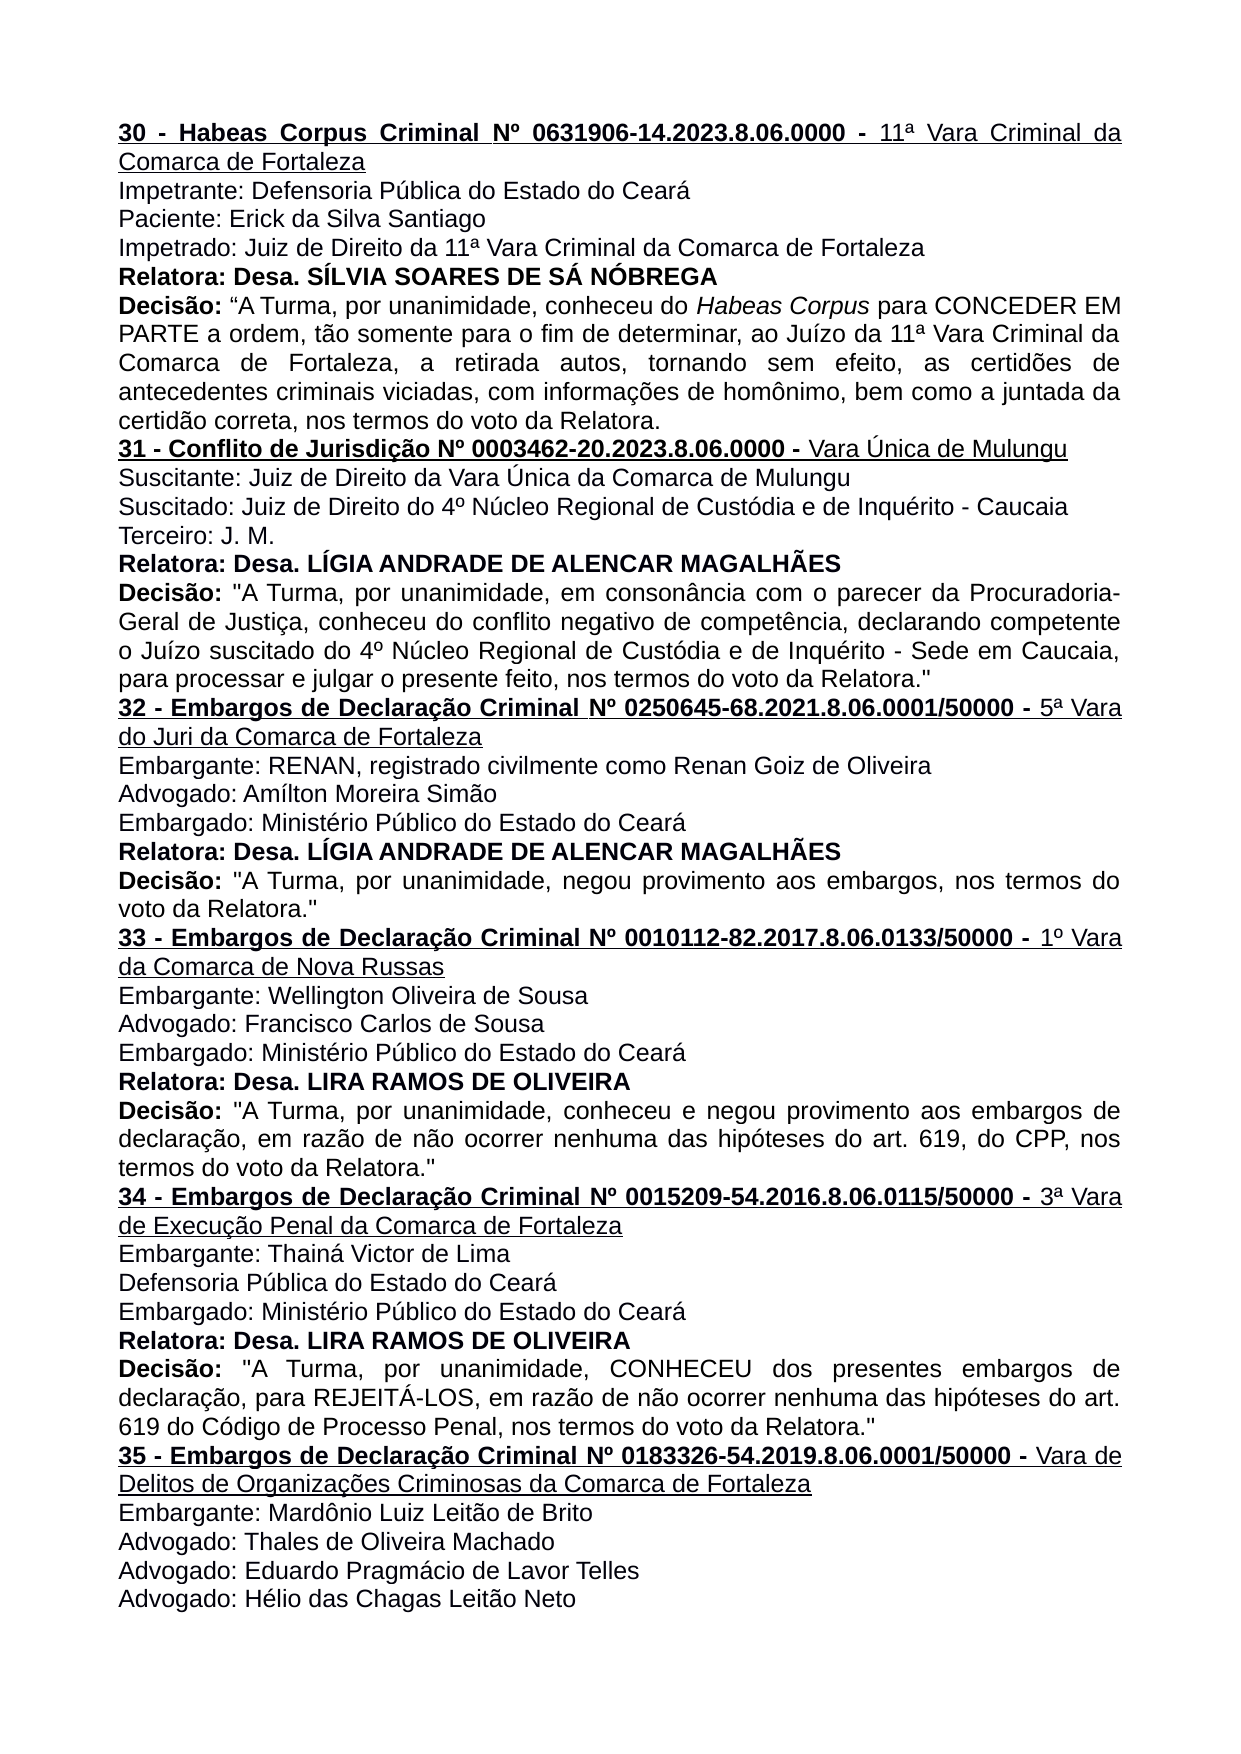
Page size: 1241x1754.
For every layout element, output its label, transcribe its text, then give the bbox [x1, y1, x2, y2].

text Impetrante: Defensoria Pública do Estado do Ceará [118, 176, 1122, 204]
text Impetrado: Juiz de Direito da 11ª Vara Criminal da Comarca de Fortaleza [118, 233, 1122, 262]
text 30 - Habeas Corpus Criminal Nº 0631906-14.2023.8.06.0000 - 11ª Vara Criminal da [118, 118, 1122, 143]
text do Juri da Comarca de Fortaleza [118, 719, 1122, 751]
text Embargado: Ministério Público do Estado do Ceará [118, 808, 1122, 837]
text Suscitado: Juiz de Direito do 4º Núcleo Regional de Custódia e de Inquérito - Caucaia [118, 492, 1122, 521]
text Decisão: "A Turma, por unanimidade, CONHECEU dos presentes embargos de declaração, para REJEITÁ-LOS, em razão de não ocorrer nenhuma das hipóteses do art. 619 do Código de Processo Penal, nos termos do voto da Relatora." [118, 1354, 1122, 1441]
text de Execução Penal da Comarca de Fortaleza [118, 1208, 1122, 1239]
text Embargado: Ministério Público do Estado do Ceará [118, 1038, 1122, 1067]
text Embargado: Ministério Público do Estado do Ceará [118, 1297, 1122, 1326]
text 32 - Embargos de Declaração Criminal Nº 0250645-68.2021.8.06.0001/50000 - 5ª Vara [118, 693, 1122, 718]
text Advogado: Francisco Carlos de Sousa [118, 1009, 1122, 1038]
text Advogado: Hélio das Chagas Leitão Neto [118, 1584, 1122, 1613]
text Decisão: “A Turma, por unanimidade, conheceu do Habeas Corpus para CONCEDER EM PARTE a ordem, tão somente para o fim de determinar, ao Juízo da 11ª Vara Criminal da Comarca de Fortaleza, a retirada autos, tornando sem efeito, as certidões de antecedentes criminais viciadas, com informações de homônimo, bem como a juntada da certidão correta, nos termos do voto da Relatora. [118, 291, 1122, 434]
text Advogado: Thales de Oliveira Machado [118, 1527, 1122, 1556]
text Embargante: Wellington Oliveira de Sousa [118, 981, 1122, 1009]
text Comarca de Fortaleza [118, 144, 1122, 176]
text Advogado: Eduardo Pragmácio de Lavor Telles [118, 1556, 1122, 1584]
text Decisão: "A Turma, por unanimidade, negou provimento aos embargos, nos termos do voto da Relatora." [118, 866, 1122, 923]
text Advogado: Amílton Moreira Simão [118, 779, 1122, 808]
text 31 - Conflito de Jurisdição Nº 0003462-20.2023.8.06.0000 - Vara Única de Mulungu [118, 434, 1122, 463]
text Relatora: Desa. LIRA RAMOS DE OLIVEIRA [118, 1326, 1122, 1354]
text Decisão: "A Turma, por unanimidade, conheceu e negou provimento aos embargos de declaração, em razão de não ocorrer nenhuma das hipóteses do art. 619, do CPP, nos termos do voto da Relatora." [118, 1096, 1122, 1182]
text Delitos de Organizações Criminosas da Comarca de Fortaleza [118, 1467, 1122, 1498]
text Relatora: Desa. LIRA RAMOS DE OLIVEIRA [118, 1067, 1122, 1096]
text Embargante: Thainá Victor de Lima [118, 1239, 1122, 1268]
text Embargante: RENAN, registrado civilmente como Renan Goiz de Oliveira [118, 751, 1122, 779]
text 33 - Embargos de Declaração Criminal Nº 0010112-82.2017.8.06.0133/50000 - 1º Vara [118, 923, 1122, 948]
text Decisão: "A Turma, por unanimidade, em consonância com o parecer da Procuradoria-Geral de Justiça, conheceu do conflito negativo de competência, declarando competente o Juízo suscitado do 4º Núcleo Regional de Custódia e de Inquérito - Sede em Caucaia, para processar e julgar o presente feito, nos termos do voto da Relatora." [118, 578, 1122, 693]
text Terceiro: J. M. [118, 521, 1122, 549]
text Suscitante: Juiz de Direito da Vara Única da Comarca de Mulungu [118, 463, 1122, 492]
text 34 - Embargos de Declaração Criminal Nº 0015209-54.2016.8.06.0115/50000 - 3ª Vara [118, 1182, 1122, 1207]
text Relatora: Desa. LÍGIA ANDRADE DE ALENCAR MAGALHÃES [118, 549, 1122, 578]
text Relatora: Desa. LÍGIA ANDRADE DE ALENCAR MAGALHÃES [118, 837, 1122, 866]
text Paciente: Erick da Silva Santiago [118, 204, 1122, 233]
text Relatora: Desa. SÍLVIA SOARES DE SÁ NÓBREGA [118, 262, 1122, 291]
text Defensoria Pública do Estado do Ceará [118, 1268, 1122, 1297]
text da Comarca de Nova Russas [118, 949, 1122, 981]
text Embargante: Mardônio Luiz Leitão de Brito [118, 1498, 1122, 1527]
text 35 - Embargos de Declaração Criminal Nº 0183326-54.2019.8.06.0001/50000 - Vara de [118, 1441, 1122, 1466]
